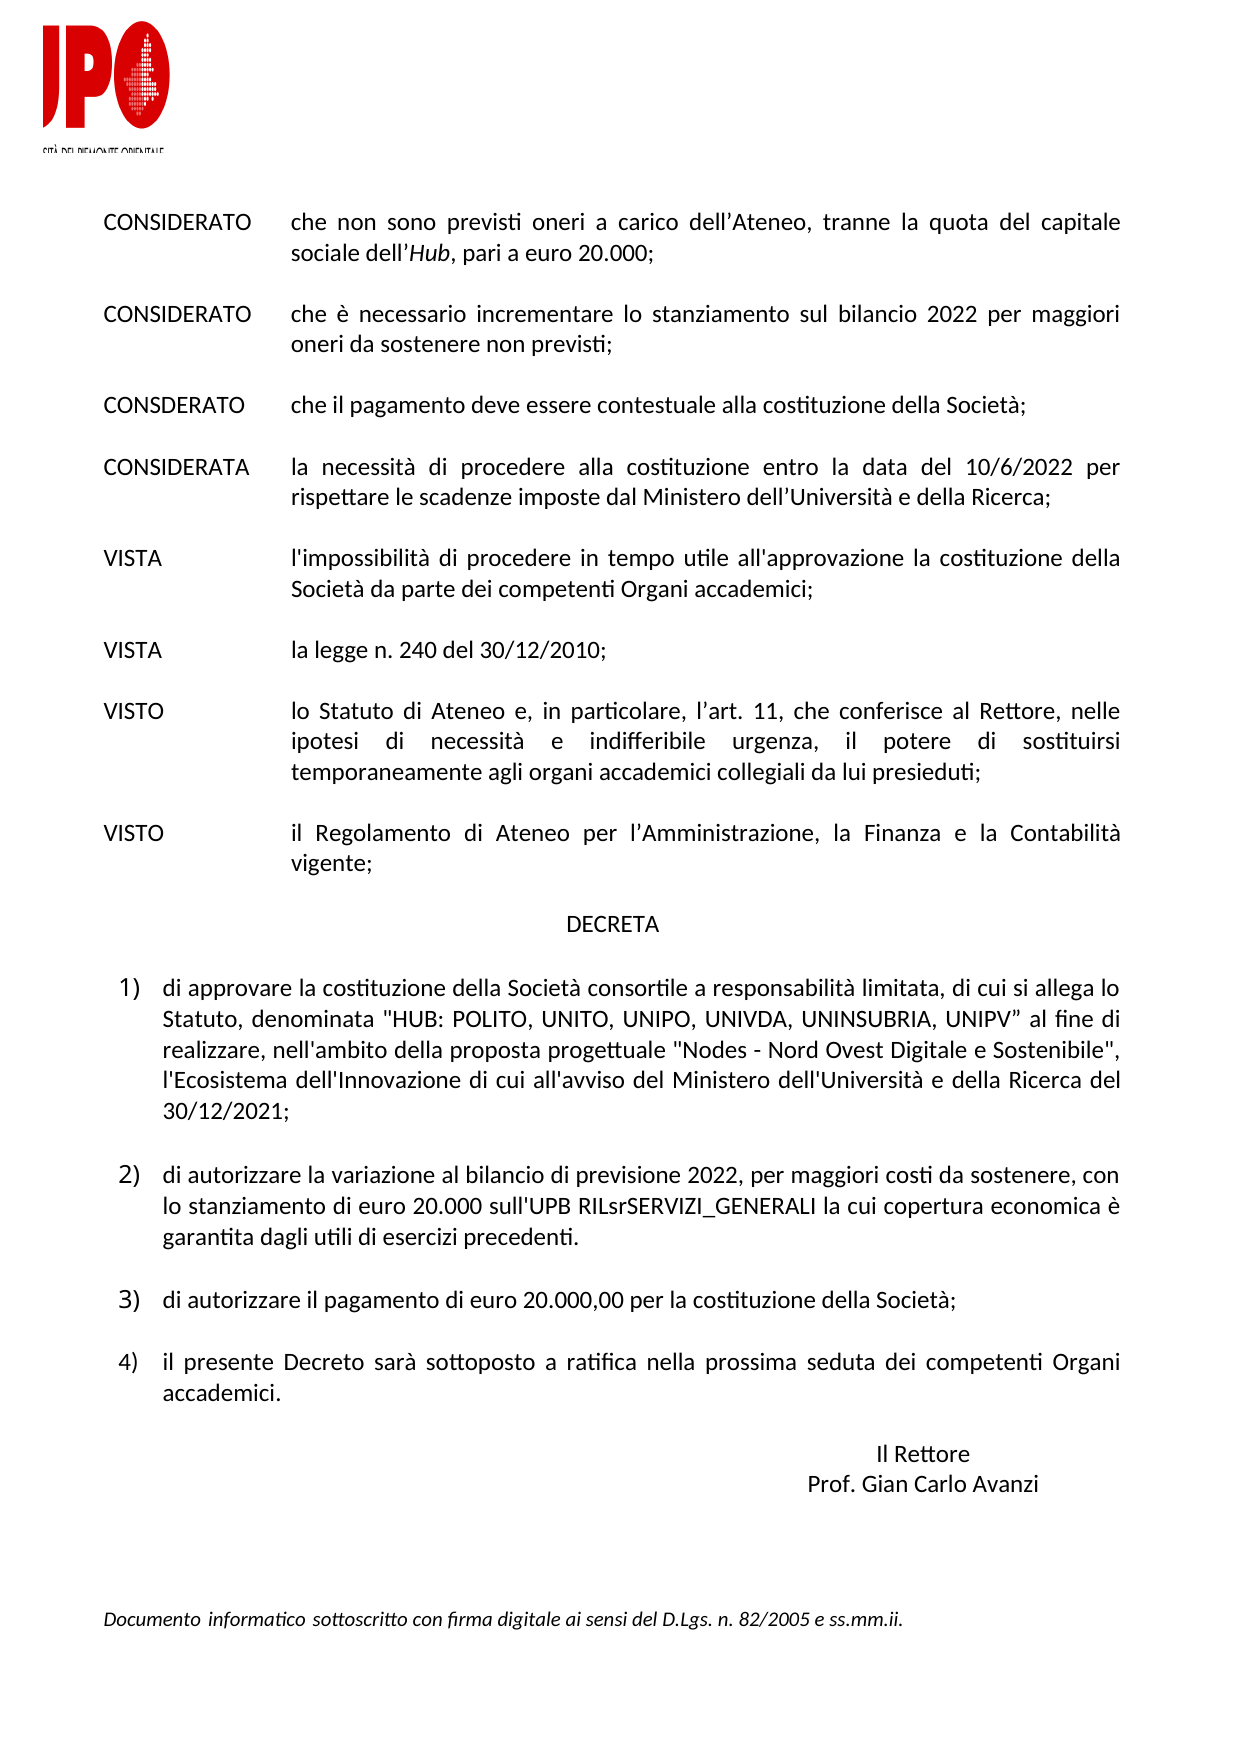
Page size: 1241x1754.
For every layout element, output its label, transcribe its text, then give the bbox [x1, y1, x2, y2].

text CONSIDERATO che è necessario incrementare lo stanziamento sul bilancio 2022 per maggiori oneri da sostenere non previsti; [103, 298, 1122, 359]
text VISTO lo Statuto di Ateneo e, in particolare, l’art. 11, che conferisce al Rettore, nelle ipotesi di necessità e indifferibile urgenza, il potere di sostituirsi temporaneamente agli organi accademici collegiali da lui presieduti; [103, 695, 1122, 786]
list di autorizzare la variazione al bilancio di previsione 2022, per maggiori costi da sostenere, con lo stanziamento di euro 20.000 sull'UPB RILsrSERVIZI_GENERALI la cui copertura economica è garantita dagli utili di esercizi precedenti. [118, 1156, 1122, 1251]
text DECRETA [103, 908, 1122, 939]
text Prof. Gian Carlo Avanzi [723, 1468, 1122, 1499]
text VISTA la legge n. 240 del 30/12/2010; [103, 634, 1122, 664]
text Il Rettore [723, 1438, 1122, 1468]
text VISTO il Regolamento di Ateneo per l’Amministrazione, la Finanza e la Contabilità vigente; [103, 817, 1122, 878]
text CONSDERATO che il pagamento deve essere contestuale alla costituzione della Società; [103, 390, 1122, 420]
text VISTA l'impossibilità di procedere in tempo utile all'approvazione la costituzione della Società da parte dei competenti Organi accademici; [103, 542, 1122, 603]
list il presente Decreto sarà sottoposto a ratifica nella prossima seduta dei competenti Organi accademici. [118, 1346, 1122, 1407]
text CONSIDERATA la necessità di procedere alla costituzione entro la data del 10/6/2022 per rispettare le scadenze imposte dal Ministero dell’Università e della Ricerca; [103, 451, 1122, 512]
list di autorizzare il pagamento di euro 20.000,00 per la costituzione della Società; [118, 1282, 1122, 1316]
list di approvare la costituzione della Società consortile a responsabilità limitata, di cui si allega lo Statuto, denominata "HUB: POLITO, UNITO, UNIPO, UNIVDA, UNINSUBRIA, UNIPV” al fine di realizzare, nell'ambito della proposta progettuale "Nodes - Nord Ovest Digitale e Sostenibile", l'Ecosistema dell'Innovazione di cui all'avviso del Ministero dell'Università e della Ricerca del 30/12/2021; [118, 969, 1122, 1126]
text CONSIDERATO che non sono previsti oneri a carico dell’Ateneo, tranne la quota del capitale sociale dell’Hub, pari a euro 20.000; [103, 207, 1122, 268]
